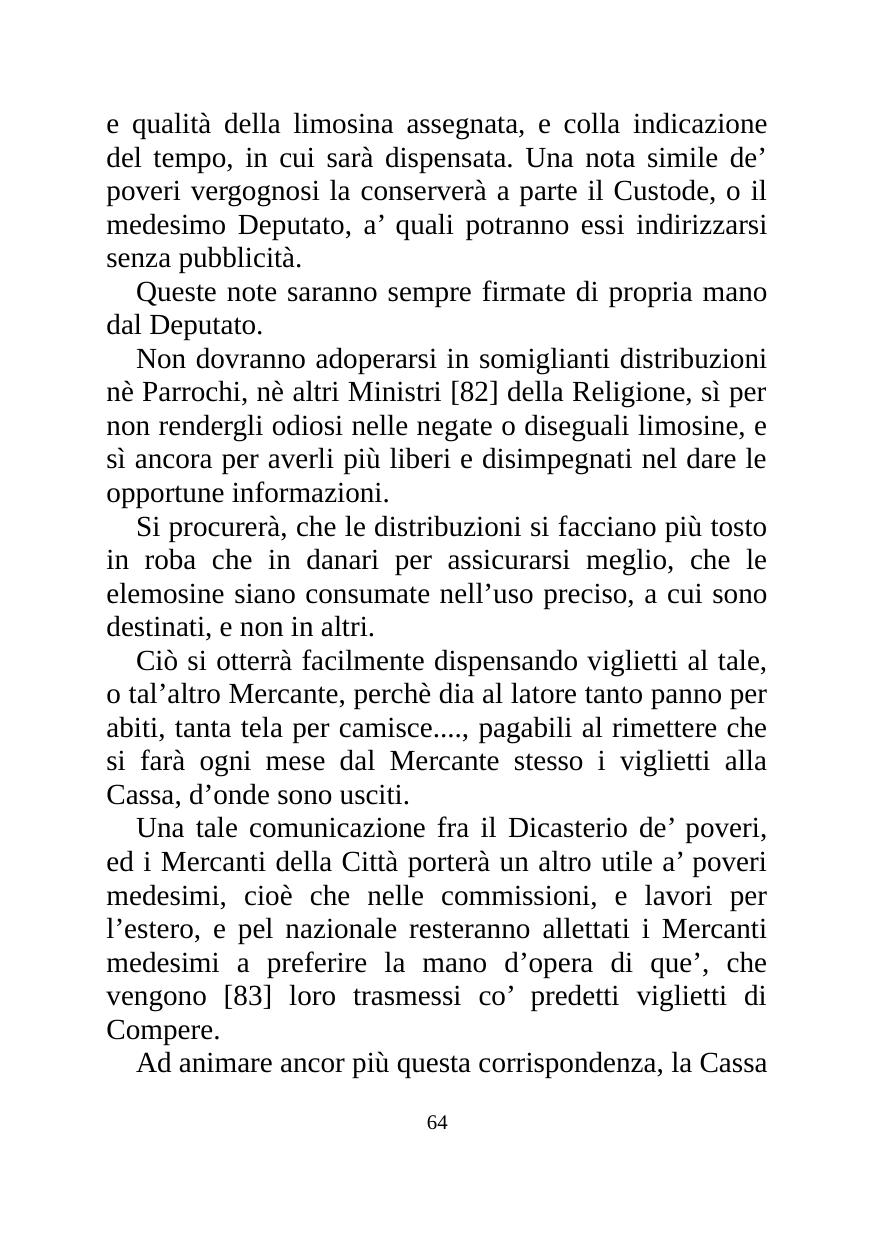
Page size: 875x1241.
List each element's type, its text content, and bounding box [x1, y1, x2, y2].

text Queste note saranno sempre firmate di propria mano dal Deputato. [106, 274, 768, 341]
text Si procurerà, che le distribuzioni si facciano più tosto in roba che in danari per assicurarsi meglio, che le elemosine siano consumate nell’uso preciso, a cui sono destinati, e non in altri. [106, 509, 768, 643]
text Una tale comunicazione fra il Dicasterio de’ poveri, ed i Mercanti della Città porterà un altro utile a’ poveri medesimi, cioè che nelle commissioni, e lavori per l’estero, e pel nazionale resteranno allettati i Mercanti medesimi a preferire la mano d’opera di que’, che vengono [83] loro trasmessi co’ predetti viglietti di Compere. [106, 811, 768, 1045]
text Non dovranno adoperarsi in somiglianti distribuzioni nè Parrochi, nè altri Ministri [82] della Religione, sì per non rendergli odiosi nelle negate o diseguali limosine, e sì ancora per averli più liberi e disimpegnati nel dare le opportune informazioni. [106, 341, 768, 509]
text Ad animare ancor più questa corrispondenza, la Cassa [106, 1045, 768, 1079]
text Ciò si otterrà facilmente dispensando viglietti al tale, o tal’altro Mercante, perchè dia al latore tanto panno per abiti, tanta tela per camisce...., pagabili al rimettere che si farà ogni mese dal Mercante stesso i viglietti alla Cassa, d’onde sono usciti. [106, 643, 768, 811]
text e qualità della limosina assegnata, e colla indicazione del tempo, in cui sarà dispensata. Una nota simile de’ poveri vergognosi la conserverà a parte il Custode, o il medesimo Deputato, a’ quali potranno essi indirizzarsi senza pubblicità. [106, 106, 768, 274]
